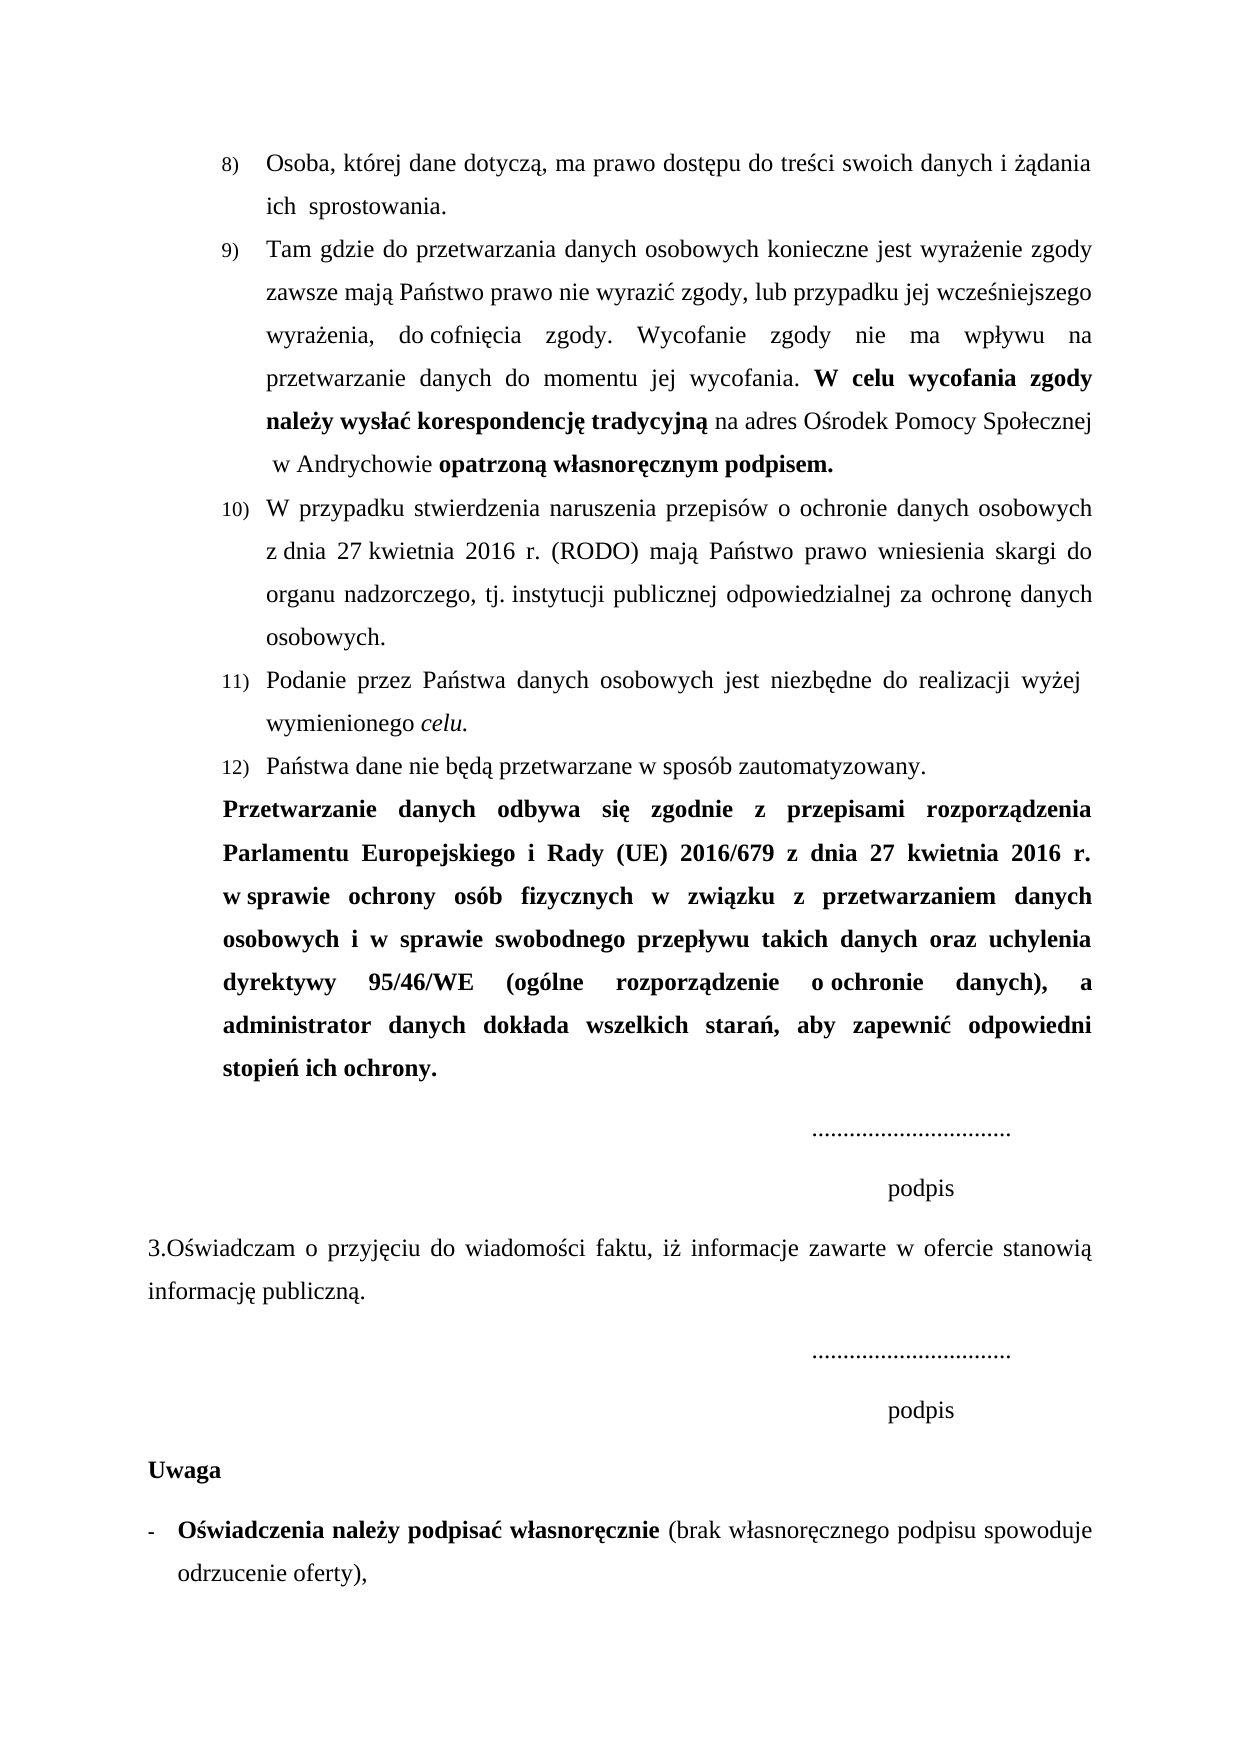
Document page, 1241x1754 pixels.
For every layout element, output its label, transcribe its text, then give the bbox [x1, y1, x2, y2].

list Państwa dane nie będą przetwarzane w sposób zautomatyzowany. [221, 751, 1093, 780]
list W przypadku stwierdzenia naruszenia przepisów o ochronie danych osobowych z dnia 27 kwietnia 2016 r. (RODO) mają Państwo prawo wniesienia skargi do organu nadzorczego, tj. instytucji publicznej odpowiedzialnej za ochronę danych osobowych. [221, 493, 1093, 651]
text Uwaga [148, 1456, 1093, 1484]
list Osoba, której dane dotyczą, ma prawo dostępu do treści swoich danych i żądania ich sprostowania. [221, 148, 1093, 219]
list Tam gdzie do przetwarzania danych osobowych konieczne jest wyrażenie zgody zawsze mają Państwo prawo nie wyrazić zgody, lub przypadku jej wcześniejszego wyrażenia, do cofnięcia zgody. Wycofanie zgody nie ma wpływu na przetwarzanie danych do momentu jej wycofania. W celu wycofania zgody należy wysłać korespondencję tradycyjną na adres Ośrodek Pomocy Społecznej w Andrychowie opatrzoną własnoręcznym podpisem. [221, 234, 1093, 478]
list Podanie przez Państwa danych osobowych jest niezbędne do realizacji wyżej wymienionego celu. [221, 665, 1093, 737]
text ................................ [740, 1113, 1093, 1142]
text podpis [298, 1173, 1093, 1202]
list Oświadczenia należy podpisać własnoręcznie (brak własnoręcznego podpisu spowoduje odrzucenie oferty), [148, 1515, 1093, 1587]
text 3.Oświadczam o przyjęciu do wiadomości faktu, iż informacje zawarte w ofercie stanowią informację publiczną. [148, 1233, 1093, 1304]
text Przetwarzanie danych odbywa się zgodnie z przepisami rozporządzenia Parlamentu Europejskiego i Rady (UE) 2016/679 z dnia 27 kwietnia 2016 r. w sprawie ochrony osób fizycznych w związku z przetwarzaniem danych osobowych i w sprawie swobodnego przepływu takich danych oraz uchylenia dyrektywy 95/46/WE (ogólne rozporządzenie o ochronie danych), a administrator danych dokłada wszelkich starań, aby zapewnić odpowiedni stopień ich ochrony. [223, 794, 1093, 1082]
text podpis [298, 1395, 1093, 1424]
text ................................ [738, 1336, 1093, 1364]
